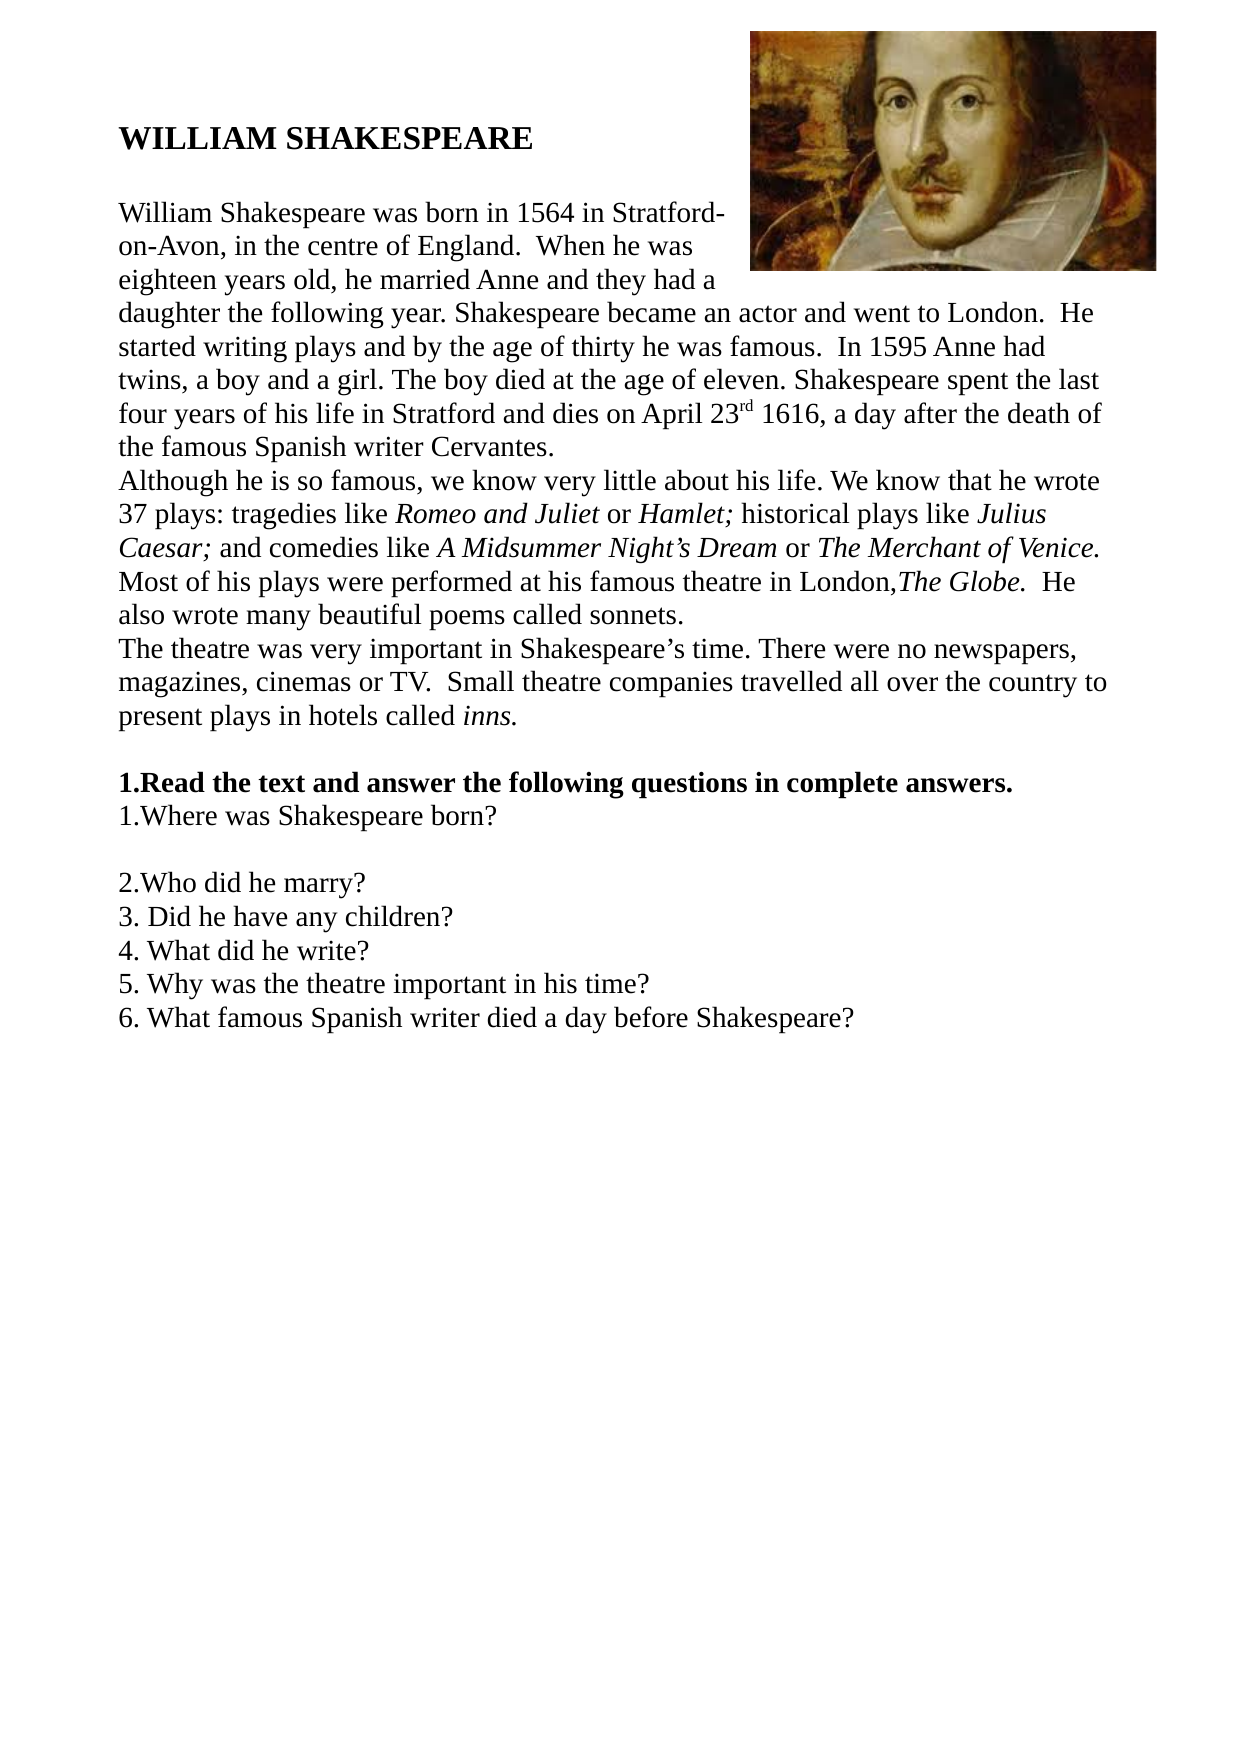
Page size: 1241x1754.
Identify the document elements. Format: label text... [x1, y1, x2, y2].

text WILLIAM SHAKESPEARE [118, 118, 750, 156]
text 6. What famous Spanish writer died a day before Shakespeare? [118, 1000, 1122, 1033]
text 2.Who did he marry? [118, 866, 1122, 899]
text The theatre was very important in Shakespeare’s time. There were no newspapers, magazines, cinemas or TV. Small theatre companies travelled all over the country to present plays in hotels called inns. [118, 631, 1122, 731]
text 1.Where was Shakespeare born? [118, 798, 1122, 832]
text 3. Did he have any children? [118, 899, 1122, 933]
picture [750, 31, 1157, 271]
text 5. Why was the theatre important in his time? [118, 966, 1122, 1000]
text William Shakespeare was born in 1564 in Stratford-on-Avon, in the centre of England. When he was eighteen years old, he married Anne and they had a daughter the following year. Shakespeare became an actor and went to London. He started writing plays and by the age of thirty he was famous. In 1595 Anne had twins, a boy and a girl. The boy died at the age of eleven. Shakespeare spent the last four years of his life in Stratford and dies on April 23rd 1616, a day after the death of the famous Spanish writer Cervantes. [118, 195, 1122, 463]
text 4. What did he write? [118, 933, 1122, 966]
text Although he is so famous, we know very little about his life. We know that he wrote 37 plays: tragedies like Romeo and Juliet or Hamlet; historical plays like Julius Caesar; and comedies like A Midsummer Night’s Dream or The Merchant of Venice. Most of his plays were performed at his famous theatre in London,The Globe. He also wrote many beautiful poems called sonnets. [118, 463, 1122, 631]
text 1.Read the text and answer the following questions in complete answers. [118, 765, 1122, 798]
